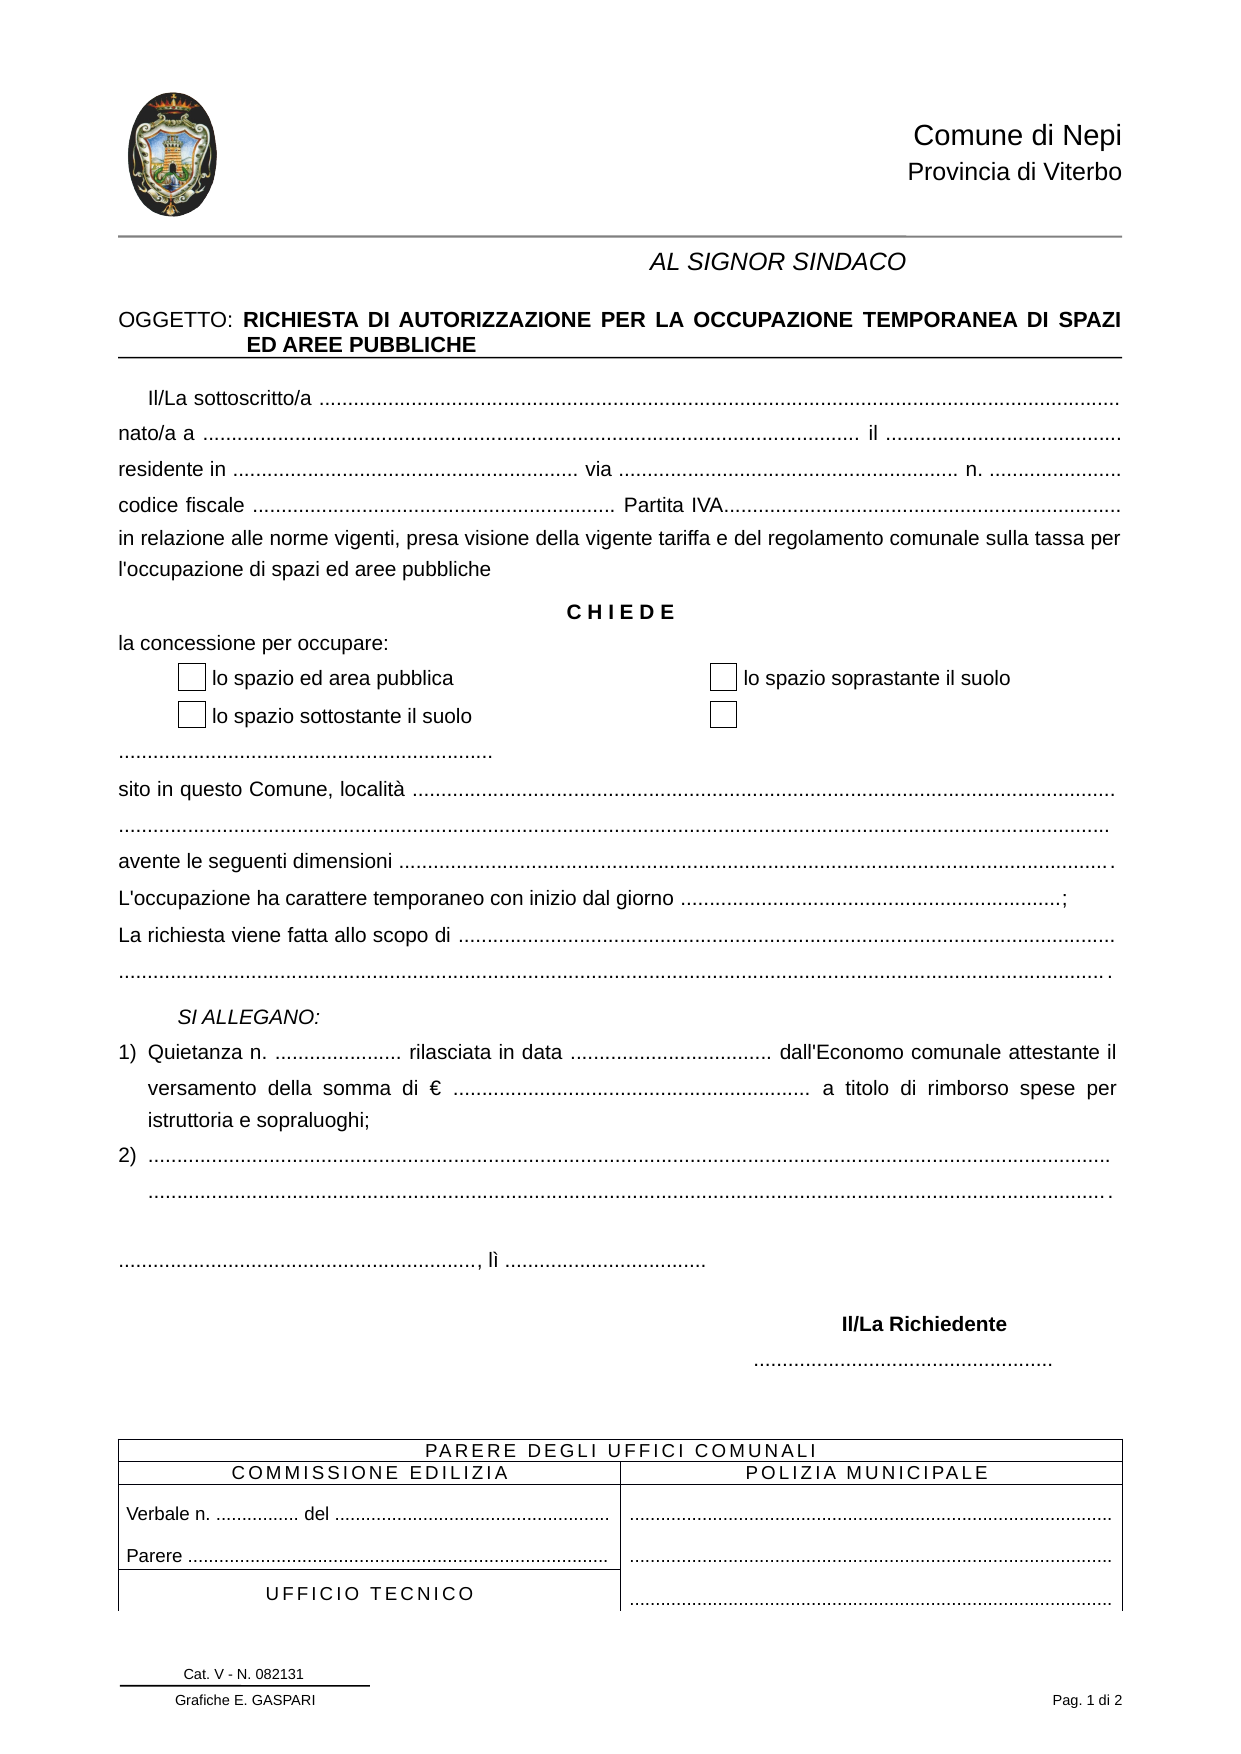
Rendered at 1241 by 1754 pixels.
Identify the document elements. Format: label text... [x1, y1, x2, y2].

table_cell ............................................................................................. [621, 1569, 1122, 1611]
subtitle Il/La Richiedente [842, 1312, 1117, 1336]
text L'occupazione ha carattere temporaneo con inizio dal giorno ..................................................................; [118, 882, 1117, 911]
text .............................................................., lì ................................... [118, 1244, 1117, 1272]
text La richiesta viene fatta allo scopo di .................................................................................................................. ............................................................................................................................................................................ [118, 919, 1117, 984]
picture [122, 87, 224, 219]
text Il/La sottoscritto/a ........................................................................................................................................... nato/a a .................................................................................................................. il ......................................... residente in ............................................................ via ........................................................... n. ....................... codice fiscale ............................................................... Partita IVA..................................................................... in relazione alle norme vigenti, presa visione della vigente tariffa e del regolamento comunale sulla tassa per l'occupazione di spazi ed aree pubbliche [118, 382, 1122, 580]
table_header PARERE DEGLI UFFICI COMUNALI [119, 1440, 1122, 1461]
text OGGETTO: RICHIESTA DI AUTORIZZAZIONE PER LA OCCUPAZIONE TEMPORANEA DI SPAZI ED AREE PUBBLICHE [118, 307, 1122, 356]
text Comune di Nepi [224, 118, 1122, 152]
text SI ALLEGANO: [118, 1005, 1117, 1029]
subtitle C H I E D E [118, 600, 1122, 624]
table_cell UFFICIO TECNICO [119, 1570, 620, 1611]
table_cell Parere ................................................................................. [119, 1527, 620, 1569]
text lo spazio ed area pubblica lo spazio soprastante il suolo [118, 662, 1117, 691]
text la concessione per occupare: [118, 631, 1117, 655]
table_cell ............................................................................................. [621, 1485, 1122, 1527]
list Quietanza n. ...................... rilasciata in data ................................... dall'Economo comunale attestante il versamento della somma di € .............................................................. a titolo di rimborso spese per istruttoria e sopraluoghi; [118, 1036, 1117, 1132]
table_cell COMMISSIONE EDILIZIA [119, 1462, 620, 1484]
text sito in questo Comune, località .......................................................................................................................... ............................................................................................................................................................................ avente le seguenti dimensioni ............................................................................................................................ [118, 773, 1117, 873]
text lo spazio sottostante il suolo ................................................................. [118, 700, 1117, 764]
text AL SIGNOR SINDACO [650, 247, 1122, 276]
table_cell Verbale n. ................ del ..................................................... [119, 1485, 620, 1527]
text Provincia di Viterbo [224, 157, 1122, 185]
table_cell POLIZIA MUNICIPALE [621, 1462, 1122, 1484]
table_cell ............................................................................................. [621, 1527, 1122, 1569]
text .................................................... [753, 1343, 1117, 1372]
list ....................................................................................................................................................................... ....................................................................................................................................................................... [118, 1139, 1117, 1204]
